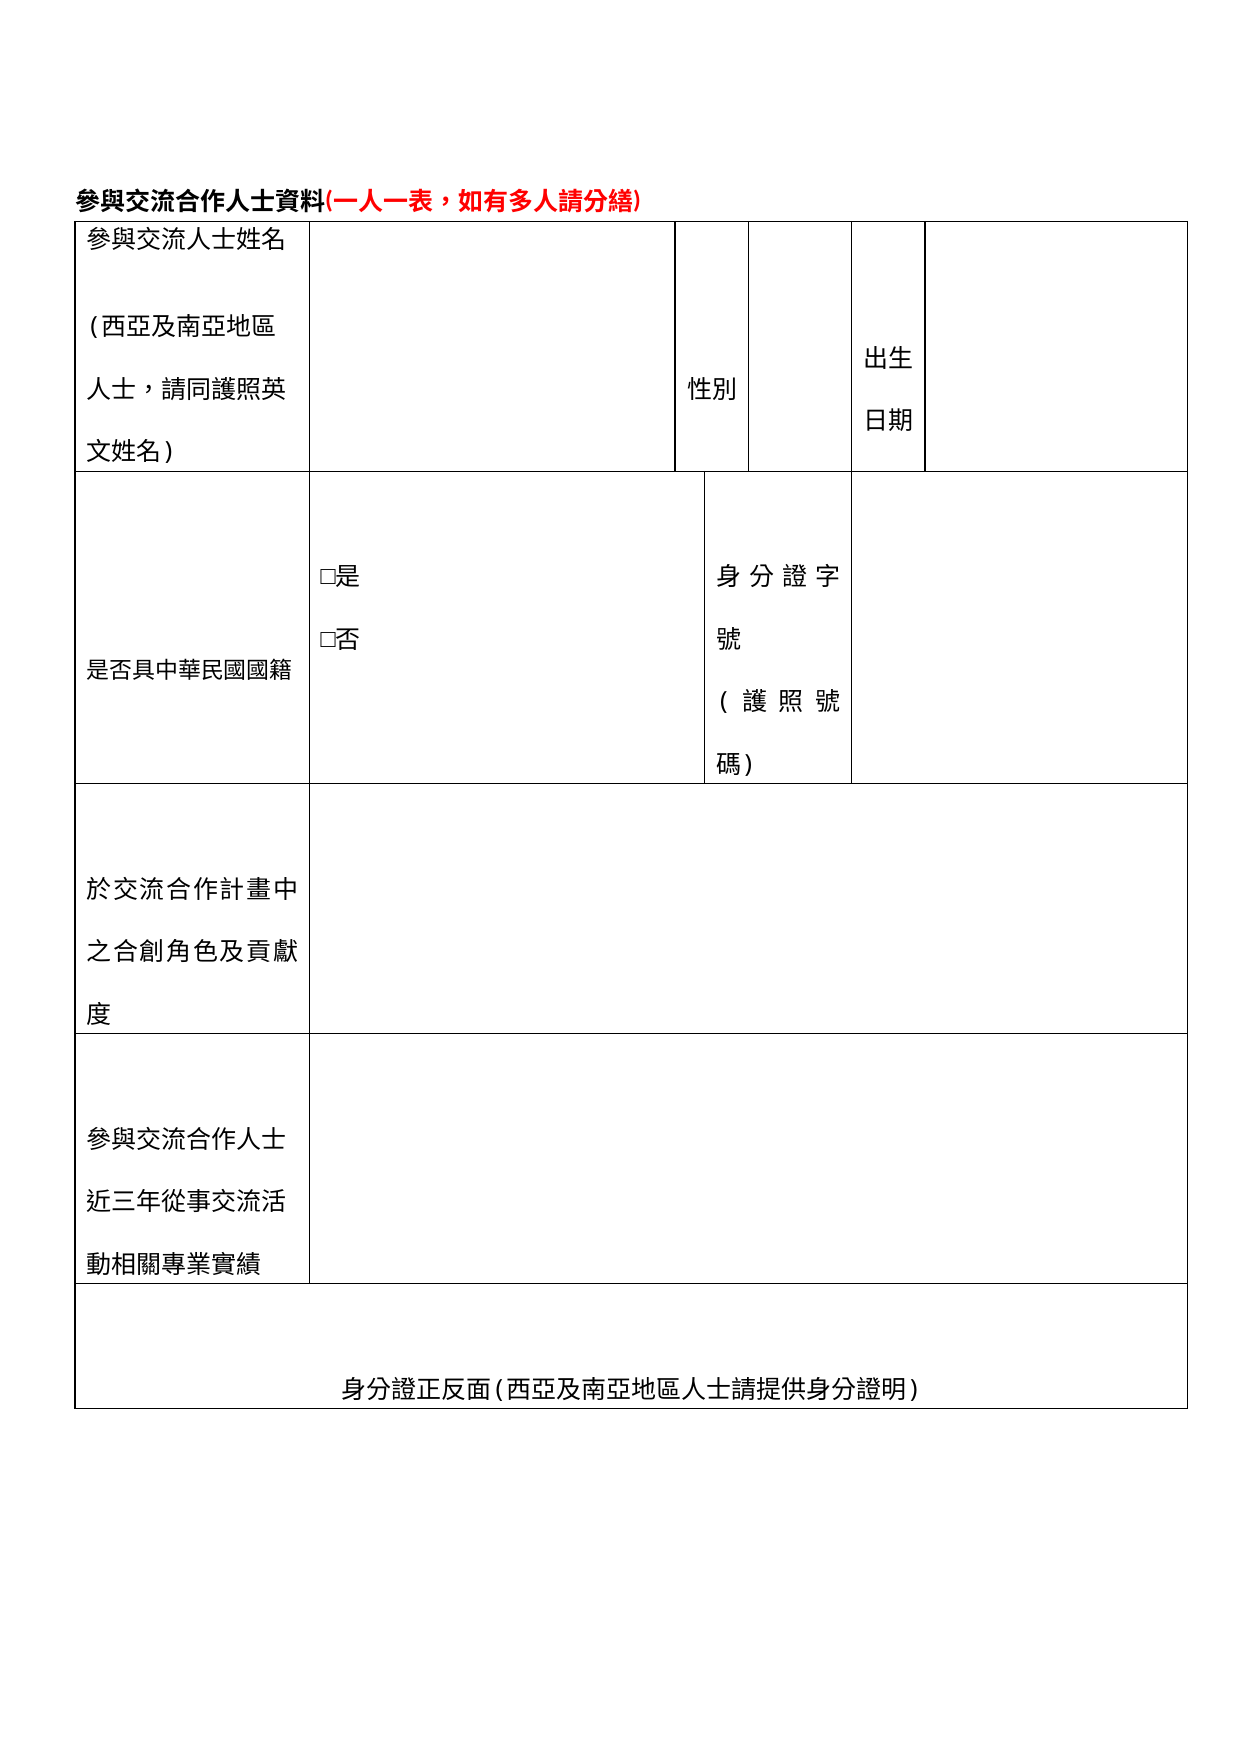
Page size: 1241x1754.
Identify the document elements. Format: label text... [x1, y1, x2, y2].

table_cell 於交流合作計畫中之合創角色及貢獻度 [76, 784, 309, 1033]
text 參與交流合作人士資料(一人一表，如有多人請分繕) [75, 158, 1165, 221]
table_cell 身分證字號 (護照號碼) [705, 472, 851, 783]
table_header 性別 [676, 222, 748, 471]
table_header [310, 222, 674, 471]
table_cell 身分證正反面(西亞及南亞地區人士請提供身分證明) [76, 1284, 1187, 1408]
table_cell [852, 472, 1187, 783]
table_header 出生日期 [852, 222, 924, 471]
table_cell 參與交流合作人士近三年從事交流活動相關專業實績 [76, 1034, 309, 1283]
table_cell 是否具中華民國國籍 [76, 472, 309, 783]
table_cell [310, 1034, 1187, 1283]
table_header [926, 222, 1187, 471]
table_cell [310, 784, 1187, 1033]
table_header [749, 222, 851, 471]
table_header 參與交流人士姓名 (西亞及南亞地區人士，請同護照英文姓名) [76, 222, 309, 471]
table_cell □是 □否 [310, 472, 704, 783]
